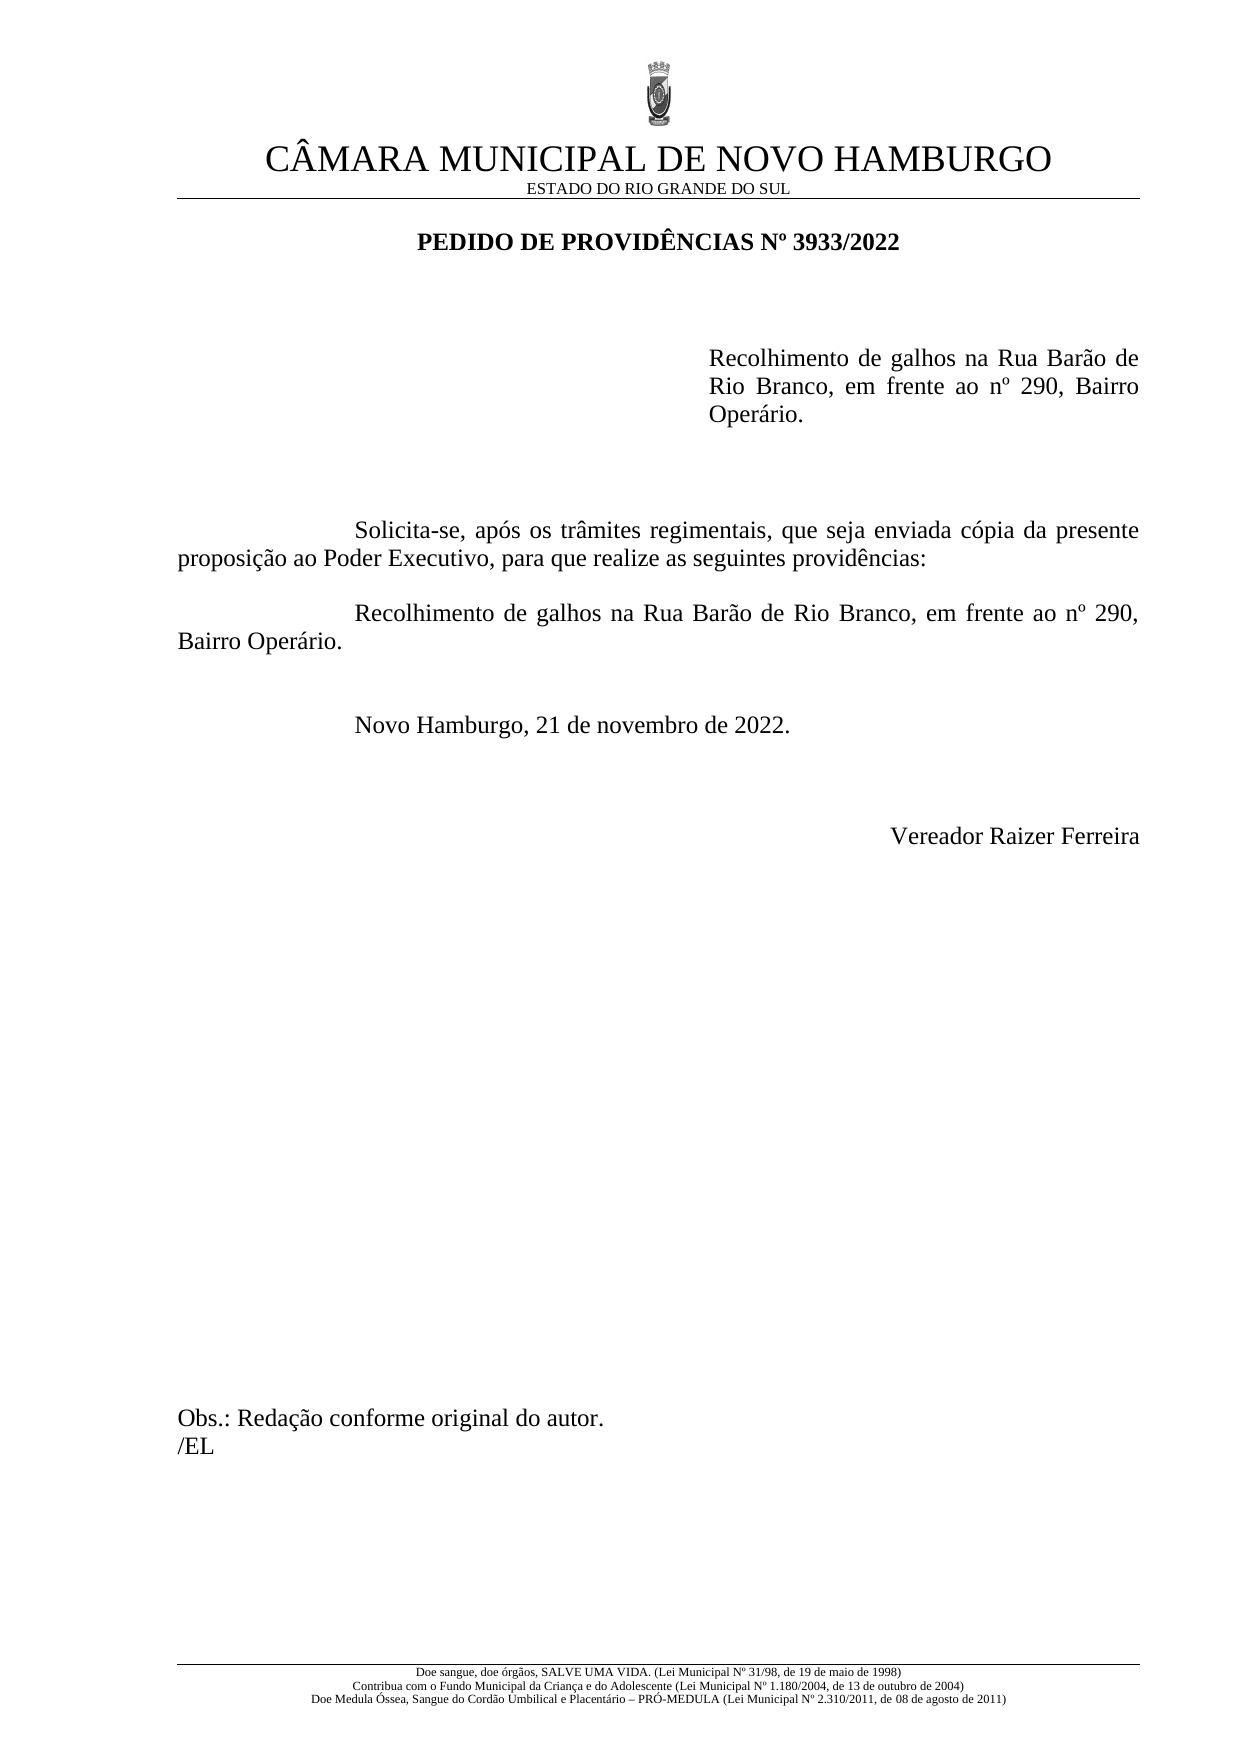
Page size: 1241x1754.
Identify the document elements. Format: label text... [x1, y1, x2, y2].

text Recolhimento de galhos na Rua Barão de Rio Branco, em frente ao nº 290, Bairro Operário. [709, 344, 1140, 428]
text Solicita-se, após os trâmites regimentais, que seja enviada cópia da presente proposição ao Poder Executivo, para que realize as seguintes providências: [177, 516, 1140, 572]
text Novo Hamburgo, 21 de novembro de 2022. [177, 712, 1140, 739]
text /EL [177, 1432, 1140, 1460]
text PEDIDO DE PROVIDÊNCIAS Nº 3933/2022 [177, 228, 1140, 256]
text Vereador Raizer Ferreira [177, 822, 1140, 850]
text Obs.: Redação conforme original do autor. [177, 1404, 1140, 1432]
text Recolhimento de galhos na Rua Barão de Rio Branco, em frente ao nº 290, Bairro Operário. [177, 599, 1140, 655]
